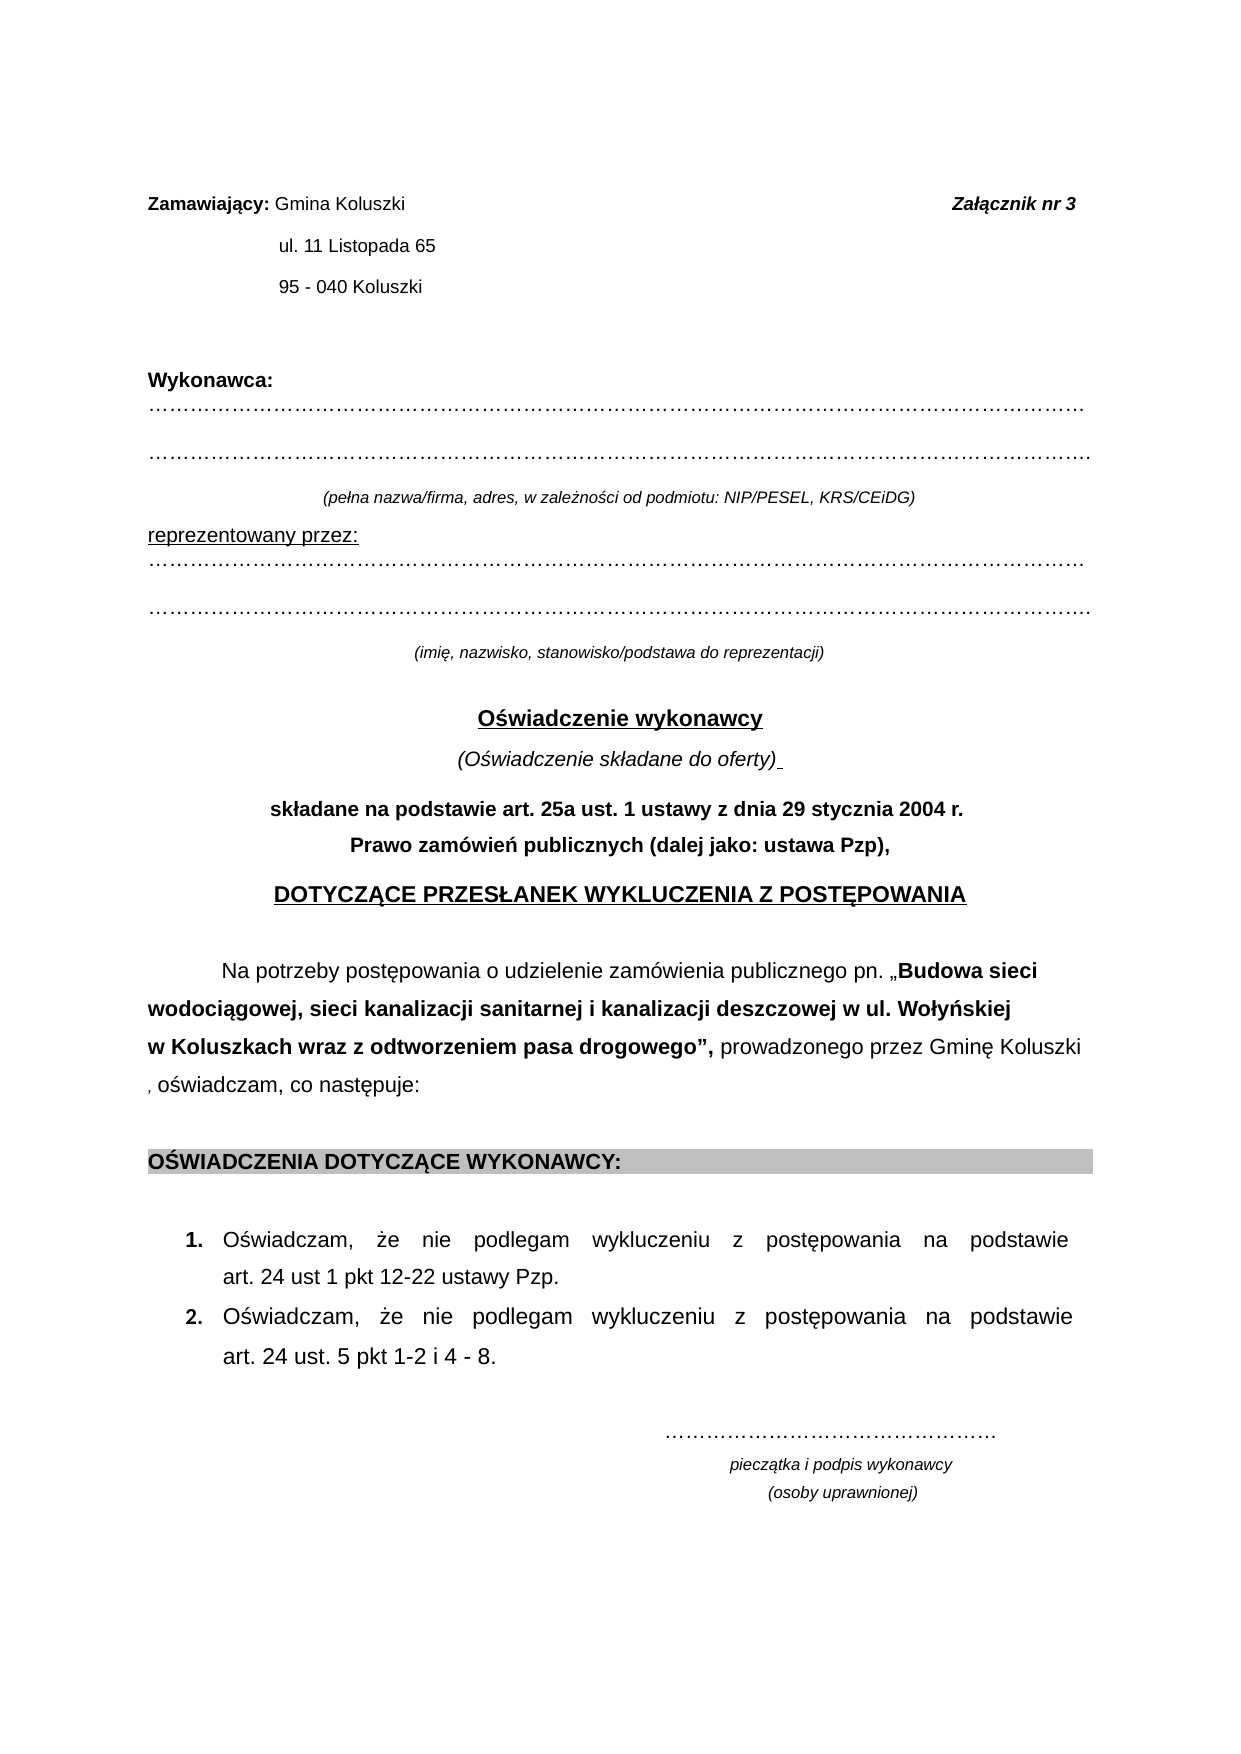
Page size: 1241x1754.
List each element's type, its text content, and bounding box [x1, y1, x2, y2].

text DOTYCZĄCE PRZESŁANEK WYKLUCZENIA Z POSTĘPOWANIA [148, 881, 1093, 907]
text (imię, nazwisko, stanowisko/podstawa do reprezentacji) [148, 643, 1093, 662]
text Zamawiający: Gmina Koluszki Załącznik nr 3 [148, 193, 1093, 214]
text pieczątka i podpis wykonawcy [591, 1454, 1093, 1474]
text składane na podstawie art. 25a ust. 1 ustawy z dnia 29 stycznia 2004 r. [148, 797, 1093, 821]
text Oświadczenie wykonawcy (Oświadczenie składane do oferty) [148, 705, 1093, 771]
text reprezentowany przez: [148, 523, 1093, 547]
list Oświadczam, że nie podlegam wykluczeniu z postępowania na podstawie art. 24 ust 1 pkt 12-22 ustawy Pzp. [185, 1226, 1093, 1289]
text ………………………………………………………………………………………………………………………………………………………………………………………………………………………………………………. [148, 547, 1093, 619]
text ………………………………………………………………………………………………………………………………………………………………………………………………………………………………………………. [148, 392, 1093, 463]
list Oświadczam, że nie podlegam wykluczeniu z postępowania na podstawie art. 24 ust. 5 pkt 1-2 i 4 - 8. [185, 1302, 1093, 1369]
text (osoby uprawnionej) [768, 1483, 1093, 1502]
text OŚWIADCZENIA DOTYCZĄCE WYKONAWCY: [148, 1149, 1093, 1174]
text Wykonawca: [148, 368, 1093, 392]
text Prawo zamówień publicznych (dalej jako: ustawa Pzp), [148, 833, 1093, 857]
text 95 - 040 Koluszki [148, 276, 1093, 297]
text ul. 11 Listopada 65 [148, 234, 1093, 256]
text ………………………………………… [148, 1419, 1093, 1443]
text Na potrzeby postępowania o udzielenie zamówienia publicznego pn. „Budowa sieci wodociągowej, sieci kanalizacji sanitarnej i kanalizacji deszczowej w ul. Wołyńskiej w Koluszkach wraz z odtworzeniem pasa drogowego”, prowadzonego przez Gminę Koluszki , oświadczam, co następuje: [148, 958, 1093, 1097]
text (pełna nazwa/firma, adres, w zależności od podmiotu: NIP/PESEL, KRS/CEiDG) [148, 487, 1093, 507]
